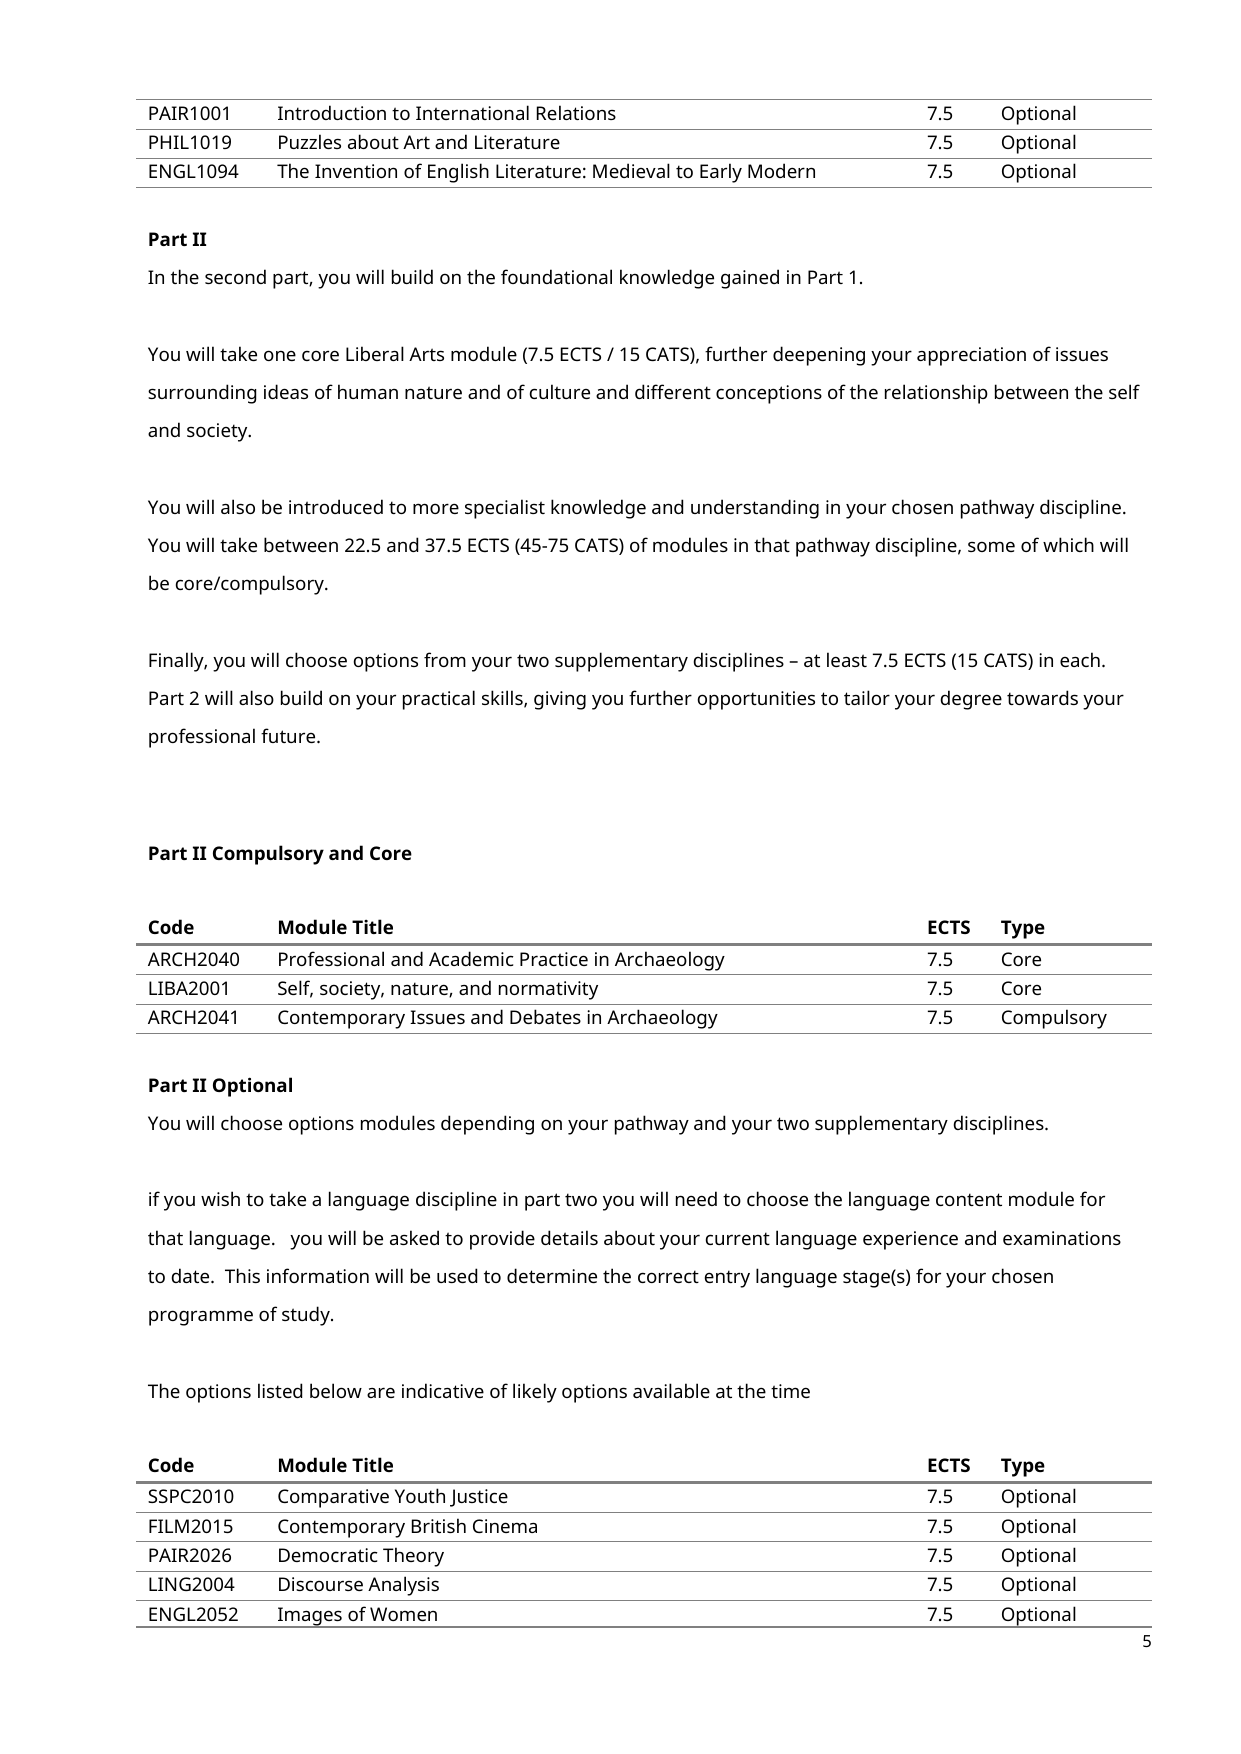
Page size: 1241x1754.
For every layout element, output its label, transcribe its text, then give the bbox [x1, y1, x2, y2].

table_cell Part II Optional You will choose options modules depending on your pathway and your two supplementary disciplines. if you wish to take a language discipline in part two you will need to choose the language content module for that language. you will be asked to provide details about your current language experience and examinations to date. This information will be used to determine the correct entry language stage(s) for your chosen programme of study. The options listed below are indicative of likely options available at the time [136, 1034, 1152, 1452]
table_cell Discourse Analysis [266, 1572, 916, 1600]
table_cell Optional [989, 130, 1152, 158]
table_cell Module Title [266, 915, 916, 943]
table_cell ENGL1094 [136, 159, 266, 187]
table_cell Optional [989, 1484, 1152, 1512]
table_cell PHIL1019 [136, 130, 266, 158]
table_cell ARCH2041 [136, 1005, 266, 1033]
table_cell SSPC2010 [136, 1484, 266, 1512]
table_cell ECTS [916, 915, 989, 943]
table_cell Code [136, 1453, 266, 1481]
table_cell PAIR2026 [136, 1542, 266, 1571]
table_cell Optional [989, 159, 1152, 187]
table_cell Optional [989, 1572, 1152, 1600]
table_cell Introduction to International Relations [266, 100, 916, 128]
table_cell 7.5 [916, 130, 989, 158]
table_cell 7.5 [916, 1005, 989, 1033]
table_cell 7.5 [916, 1542, 989, 1571]
table_cell ENGL2052 [136, 1601, 266, 1626]
table_cell Self, society, nature, and normativity [266, 975, 916, 1003]
table_cell Core [989, 946, 1152, 974]
table_cell Optional [989, 1513, 1152, 1541]
table_cell ARCH2040 [136, 946, 266, 974]
table_cell Democratic Theory [266, 1542, 916, 1571]
table_cell Optional [989, 1601, 1152, 1626]
table_cell Type [989, 915, 1152, 943]
table_cell 7.5 [916, 1572, 989, 1600]
table_cell The Invention of English Literature: Medieval to Early Modern [266, 159, 916, 187]
table_cell LIBA2001 [136, 975, 266, 1003]
table_cell Optional [989, 1542, 1152, 1571]
table_cell LING2004 [136, 1572, 266, 1600]
table_cell FILM2015 [136, 1513, 266, 1541]
table_cell Core [989, 975, 1152, 1003]
table_cell Professional and Academic Practice in Archaeology [266, 946, 916, 974]
table_cell 7.5 [916, 975, 989, 1003]
table_cell 7.5 [916, 1513, 989, 1541]
table_cell Contemporary British Cinema [266, 1513, 916, 1541]
table_cell Optional [989, 100, 1152, 128]
table_cell Module Title [266, 1453, 916, 1481]
table_cell PAIR1001 [136, 100, 266, 128]
table_cell Part II Compulsory and Core [136, 802, 1152, 915]
table_cell 7.5 [916, 1484, 989, 1512]
table_cell 7.5 [916, 100, 989, 128]
table_cell Type [989, 1453, 1152, 1481]
table_cell Comparative Youth Justice [266, 1484, 916, 1512]
table_cell ECTS [916, 1453, 989, 1481]
table_cell Part II In the second part, you will build on the foundational knowledge gained in Part 1. You will take one core Liberal Arts module (7.5 ECTS / 15 CATS), further deepening your appreciation of issues surrounding ideas of human nature and of culture and different conceptions of the relationship between the self and society. You will also be introduced to more specialist knowledge and understanding in your chosen pathway discipline. You will take between 22.5 and 37.5 ECTS (45-75 CATS) of modules in that pathway discipline, some of which will be core/compulsory. Finally, you will choose options from your two supplementary disciplines – at least 7.5 ECTS (15 CATS) in each. Part 2 will also build on your practical skills, giving you further opportunities to tailor your degree towards your professional future. [136, 188, 1152, 802]
table_cell Contemporary Issues and Debates in Archaeology [266, 1005, 916, 1033]
table_cell Code [136, 915, 266, 943]
table_cell 7.5 [916, 159, 989, 187]
table_cell Puzzles about Art and Literature [266, 130, 916, 158]
table_cell Compulsory [989, 1005, 1152, 1033]
table_cell 7.5 [916, 1601, 989, 1626]
table_cell Images of Women [266, 1601, 916, 1626]
table_cell 7.5 [916, 946, 989, 974]
